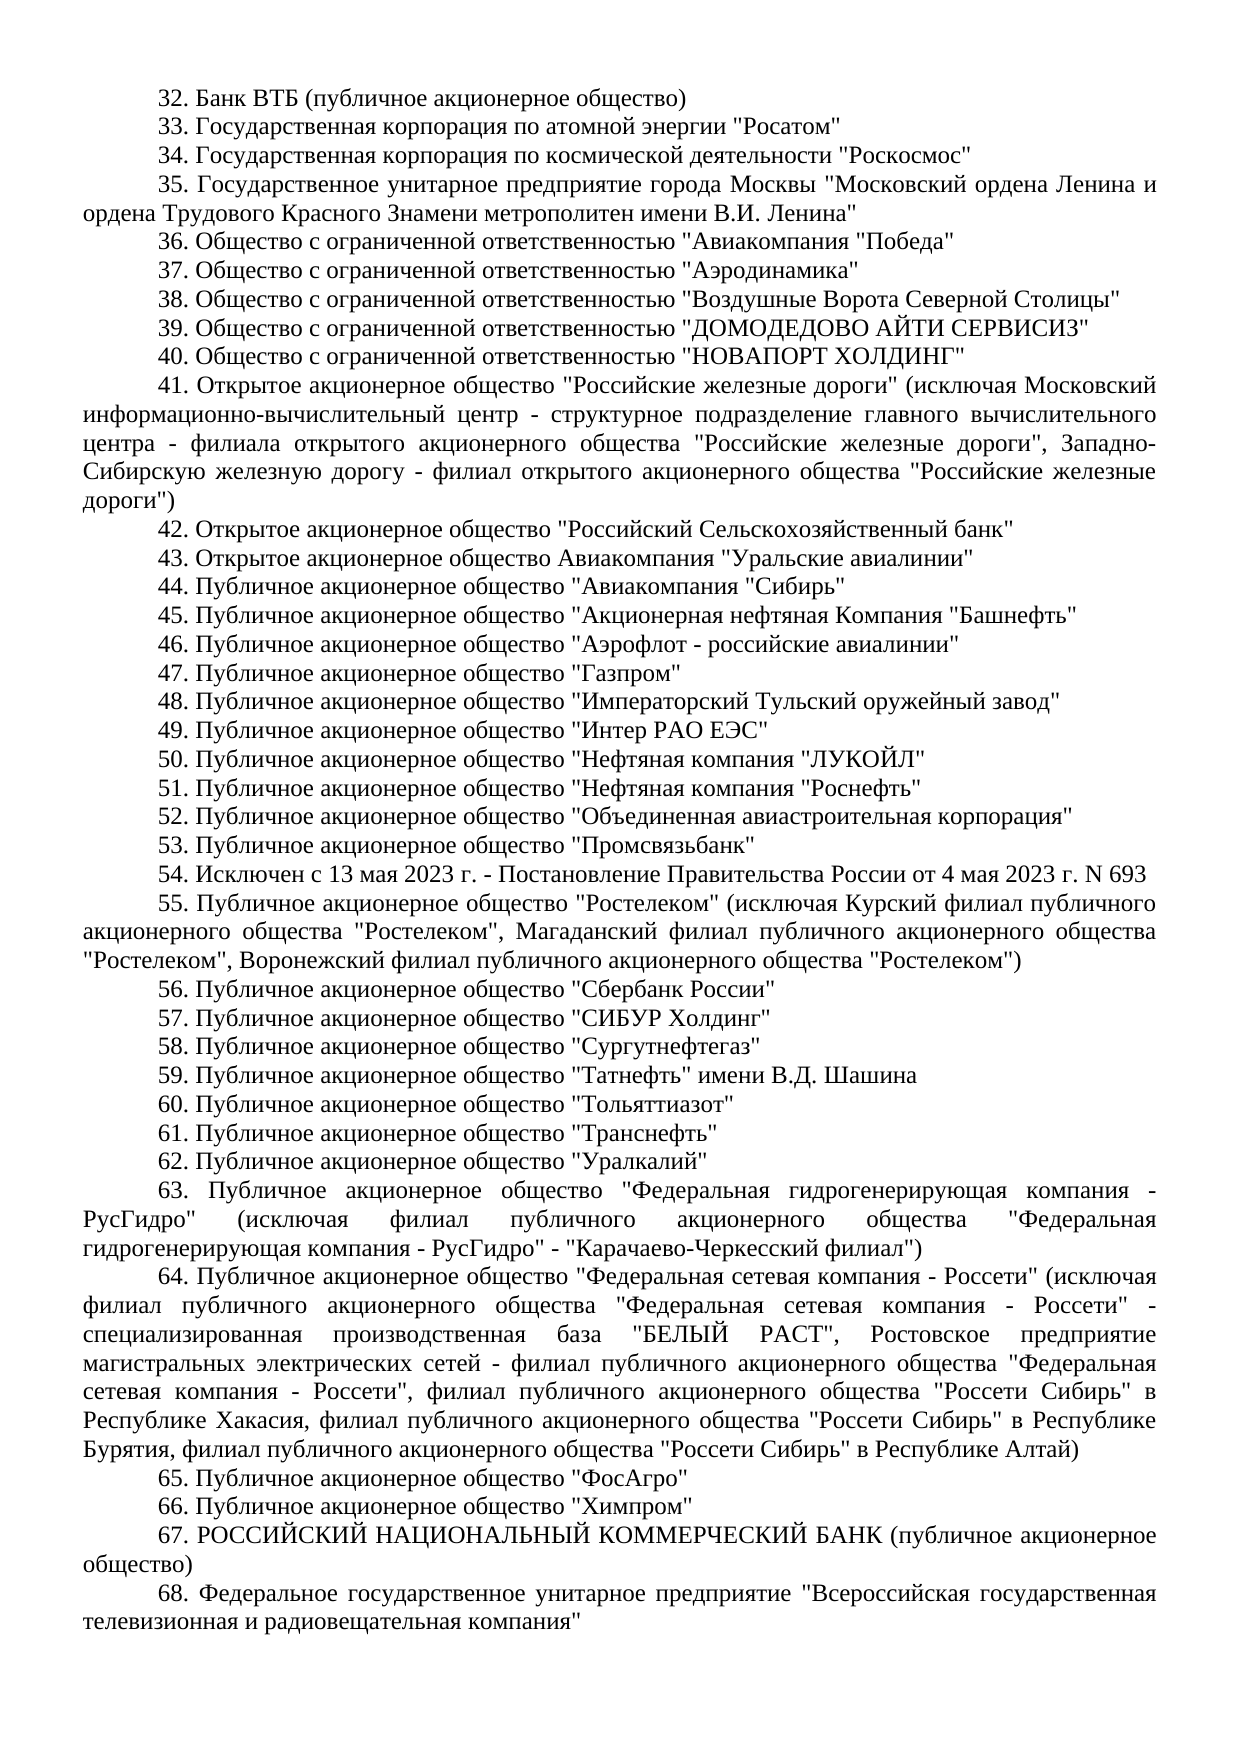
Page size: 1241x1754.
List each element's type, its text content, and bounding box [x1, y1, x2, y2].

text 36. Общество с ограниченной ответственностью "Авиакомпания "Победа" [83, 226, 1157, 255]
text 38. Общество с ограниченной ответственностью "Воздушные Ворота Северной Столицы" [83, 284, 1157, 313]
text 39. Общество с ограниченной ответственностью "ДОМОДЕДОВО АЙТИ СЕРВИСИЗ" [83, 313, 1157, 341]
text 61. Публичное акционерное общество "Транснефть" [83, 1118, 1157, 1146]
text 49. Публичное акционерное общество "Интер РАО ЕЭС" [83, 715, 1157, 744]
text 35. Государственное унитарное предприятие города Москвы "Московский ордена Ленина и ордена Трудового Красного Знамени метрополитен имени В.И. Ленина" [83, 169, 1157, 226]
text 65. Публичное акционерное общество "ФосАгро" [83, 1463, 1157, 1491]
text 55. Публичное акционерное общество "Ростелеком" (исключая Курский филиал публичного акционерного общества "Ростелеком", Магаданский филиал публичного акционерного общества "Ростелеком", Воронежский филиал публичного акционерного общества "Ростелеком") [83, 888, 1157, 974]
text 58. Публичное акционерное общество "Сургутнефтегаз" [83, 1031, 1157, 1060]
text 40. Общество с ограниченной ответственностью "НОВАПОРТ ХОЛДИНГ" [83, 341, 1157, 370]
text 59. Публичное акционерное общество "Татнефть" имени В.Д. Шашина [83, 1060, 1157, 1089]
text 50. Публичное акционерное общество "Нефтяная компания "ЛУКОЙЛ" [83, 744, 1157, 773]
text 43. Открытое акционерное общество Авиакомпания "Уральские авиалинии" [83, 543, 1157, 571]
text 33. Государственная корпорация по атомной энергии "Росатом" [83, 111, 1157, 140]
text 53. Публичное акционерное общество "Промсвязьбанк" [83, 830, 1157, 859]
text 48. Публичное акционерное общество "Императорский Тульский оружейный завод" [83, 686, 1157, 715]
text 66. Публичное акционерное общество "Химпром" [83, 1491, 1157, 1520]
text 63. Публичное акционерное общество "Федеральная гидрогенерирующая компания - РусГидро" (исключая филиал публичного акционерного общества "Федеральная гидрогенерирующая компания - РусГидро" - "Карачаево-Черкесский филиал") [83, 1175, 1157, 1261]
text 64. Публичное акционерное общество "Федеральная сетевая компания - Россети" (исключая филиал публичного акционерного общества "Федеральная сетевая компания - Россети" - специализированная производственная база "БЕЛЫЙ РАСТ", Ростовское предприятие магистральных электрических сетей - филиал публичного акционерного общества "Федеральная сетевая компания - Россети", филиал публичного акционерного общества "Россети Сибирь" в Республике Хакасия, филиал публичного акционерного общества "Россети Сибирь" в Республике Бурятия, филиал публичного акционерного общества "Россети Сибирь" в Республике Алтай) [83, 1261, 1157, 1463]
text 54. Исключен с 13 мая 2023 г. - Постановление Правительства России от 4 мая 2023 г. N 693 [83, 859, 1157, 888]
text 67. РОССИЙСКИЙ НАЦИОНАЛЬНЫЙ КОММЕРЧЕСКИЙ БАНК (публичное акционерное общество) [83, 1520, 1157, 1578]
text 47. Публичное акционерное общество "Газпром" [83, 658, 1157, 686]
text 41. Открытое акционерное общество "Российские железные дороги" (исключая Московский информационно-вычислительный центр - структурное подразделение главного вычислительного центра - филиала открытого акционерного общества "Российские железные дороги", Западно-Сибирскую железную дорогу - филиал открытого акционерного общества "Российские железные дороги") [83, 370, 1157, 514]
text 37. Общество с ограниченной ответственностью "Аэродинамика" [83, 255, 1157, 284]
text 45. Публичное акционерное общество "Акционерная нефтяная Компания "Башнефть" [83, 600, 1157, 629]
text 34. Государственная корпорация по космической деятельности "Роскосмос" [83, 140, 1157, 169]
text 57. Публичное акционерное общество "СИБУР Холдинг" [83, 1003, 1157, 1031]
text 60. Публичное акционерное общество "Тольяттиазот" [83, 1089, 1157, 1118]
text 56. Публичное акционерное общество "Сбербанк России" [83, 974, 1157, 1003]
text 68. Федеральное государственное унитарное предприятие "Всероссийская государственная телевизионная и радиовещательная компания" [83, 1578, 1157, 1635]
text 52. Публичное акционерное общество "Объединенная авиастроительная корпорация" [83, 801, 1157, 830]
text 44. Публичное акционерное общество "Авиакомпания "Сибирь" [83, 571, 1157, 600]
text 42. Открытое акционерное общество "Российский Сельскохозяйственный банк" [83, 514, 1157, 543]
text 32. Банк ВТБ (публичное акционерное общество) [83, 83, 1157, 111]
text 46. Публичное акционерное общество "Аэрофлот - российские авиалинии" [83, 629, 1157, 658]
text 51. Публичное акционерное общество "Нефтяная компания "Роснефть" [83, 773, 1157, 801]
text 62. Публичное акционерное общество "Уралкалий" [83, 1146, 1157, 1175]
